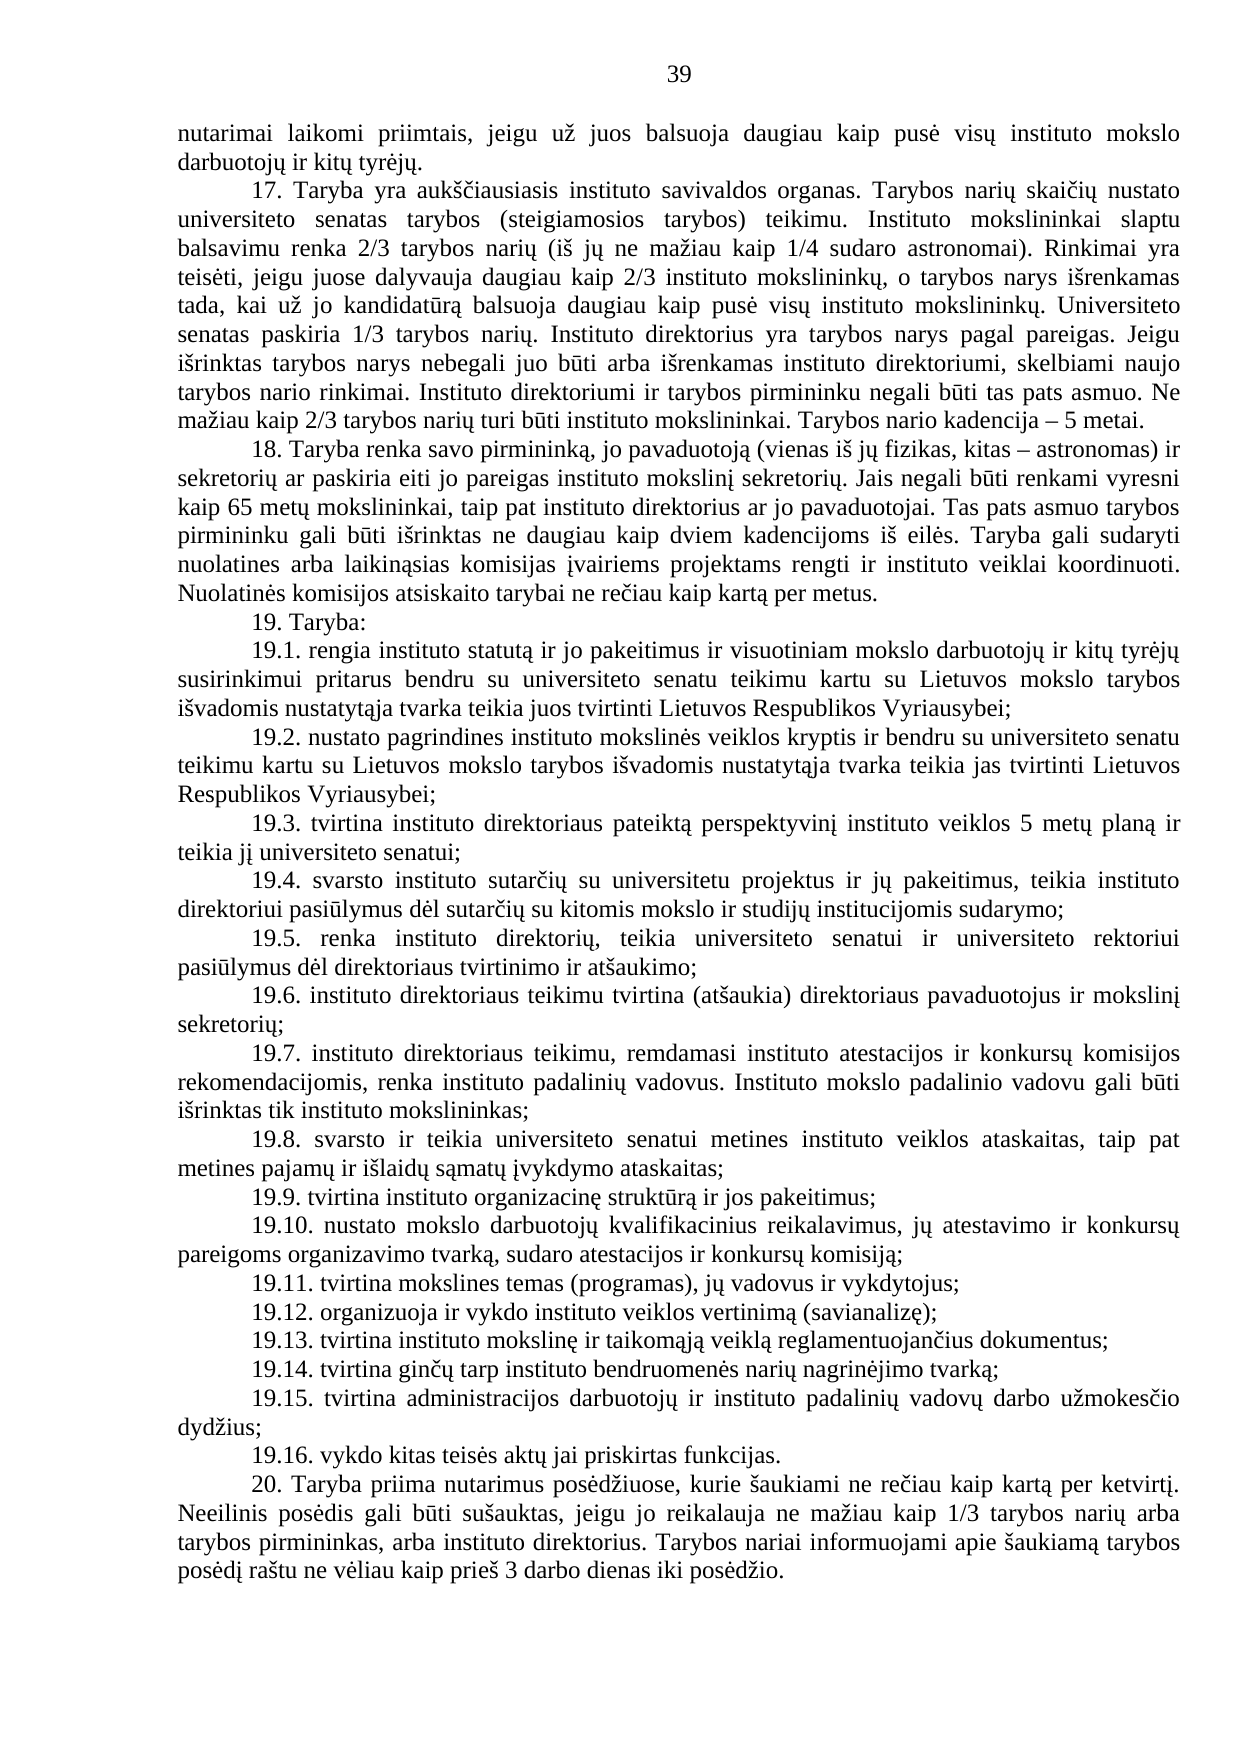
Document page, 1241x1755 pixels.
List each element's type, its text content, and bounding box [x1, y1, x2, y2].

text 19.2. nustato pagrindines instituto mokslinės veiklos kryptis ir bendru su universiteto senatu teikimu kartu su Lietuvos mokslo tarybos išvadomis nustatytąja tvarka teikia jas tvirtinti Lietuvos Respublikos Vyriausybei; [177, 722, 1181, 808]
text 19.7. instituto direktoriaus teikimu, remdamasi instituto atestacijos ir konkursų komisijos rekomendacijomis, renka instituto padalinių vadovus. Instituto mokslo padalinio vadovu gali būti išrinktas tik instituto mokslininkas; [177, 1038, 1181, 1124]
text 19.15. tvirtina administracijos darbuotojų ir instituto padalinių vadovų darbo užmokesčio dydžius; [177, 1383, 1181, 1441]
text 19.11. tvirtina mokslines temas (programas), jų vadovus ir vykdytojus; [177, 1268, 1181, 1297]
text 19.1. rengia instituto statutą ir jo pakeitimus ir visuotiniam mokslo darbuotojų ir kitų tyrėjų susirinkimui pritarus bendru su universiteto senatu teikimu kartu su Lietuvos mokslo tarybos išvadomis nustatytąja tvarka teikia juos tvirtinti Lietuvos Respublikos Vyriausybei; [177, 636, 1181, 722]
text 19.16. vykdo kitas teisės aktų jai priskirtas funkcijas. [177, 1441, 1181, 1469]
text 17. Taryba yra aukščiausiasis instituto savivaldos organas. Tarybos narių skaičių nustato universiteto senatas tarybos (steigiamosios tarybos) teikimu. Instituto mokslininkai slaptu balsavimu renka 2/3 tarybos narių (iš jų ne mažiau kaip 1/4 sudaro astronomai). Rinkimai yra teisėti, jeigu juose dalyvauja daugiau kaip 2/3 instituto mokslininkų, o tarybos narys išrenkamas tada, kai už jo kandidatūrą balsuoja daugiau kaip pusė visų instituto mokslininkų. Universiteto senatas paskiria 1/3 tarybos narių. Instituto direktorius yra tarybos narys pagal pareigas. Jeigu išrinktas tarybos narys nebegali juo būti arba išrenkamas instituto direktoriumi, skelbiami naujo tarybos nario rinkimai. Instituto direktoriumi ir tarybos pirmininku negali būti tas pats asmuo. Ne mažiau kaip 2/3 tarybos narių turi būti instituto mokslininkai. Tarybos nario kadencija – 5 metai. [177, 176, 1181, 434]
text 19.4. svarsto instituto sutarčių su universitetu projektus ir jų pakeitimus, teikia instituto direktoriui pasiūlymus dėl sutarčių su kitomis mokslo ir studijų institucijomis sudarymo; [177, 866, 1181, 923]
text 20. Taryba priima nutarimus posėdžiuose, kurie šaukiami ne rečiau kaip kartą per ketvirtį. Neeilinis posėdis gali būti sušauktas, jeigu jo reikalauja ne mažiau kaip 1/3 tarybos narių arba tarybos pirmininkas, arba instituto direktorius. Tarybos nariai informuojami apie šaukiamą tarybos posėdį raštu ne vėliau kaip prieš 3 darbo dienas iki posėdžio. [177, 1469, 1181, 1584]
text 19.6. instituto direktoriaus teikimu tvirtina (atšaukia) direktoriaus pavaduotojus ir mokslinį sekretorių; [177, 981, 1181, 1038]
text 19.10. nustato mokslo darbuotojų kvalifikacinius reikalavimus, jų atestavimo ir konkursų pareigoms organizavimo tvarką, sudaro atestacijos ir konkursų komisiją; [177, 1211, 1181, 1268]
text 18. Taryba renka savo pirmininką, jo pavaduotoją (vienas iš jų fizikas, kitas – astronomas) ir sekretorių ar paskiria eiti jo pareigas instituto mokslinį sekretorių. Jais negali būti renkami vyresni kaip 65 metų mokslininkai, taip pat instituto direktorius ar jo pavaduotojai. Tas pats asmuo tarybos pirmininku gali būti išrinktas ne daugiau kaip dviem kadencijoms iš eilės. Taryba gali sudaryti nuolatines arba laikinąsias komisijas įvairiems projektams rengti ir instituto veiklai koordinuoti. Nuolatinės komisijos atsiskaito tarybai ne rečiau kaip kartą per metus. [177, 434, 1181, 607]
text 19.12. organizuoja ir vykdo instituto veiklos vertinimą (savianalizę); [177, 1297, 1181, 1326]
text 19.3. tvirtina instituto direktoriaus pateiktą perspektyvinį instituto veiklos 5 metų planą ir teikia jį universiteto senatui; [177, 808, 1181, 866]
text 19.13. tvirtina instituto mokslinę ir taikomąją veiklą reglamentuojančius dokumentus; [177, 1326, 1181, 1354]
text nutarimai laikomi priimtais, jeigu už juos balsuoja daugiau kaip pusė visų instituto mokslo darbuotojų ir kitų tyrėjų. [177, 118, 1181, 176]
text 19.9. tvirtina instituto organizacinę struktūrą ir jos pakeitimus; [177, 1182, 1181, 1211]
text 19.5. renka instituto direktorių, teikia universiteto senatui ir universiteto rektoriui pasiūlymus dėl direktoriaus tvirtinimo ir atšaukimo; [177, 923, 1181, 981]
text 19.14. tvirtina ginčų tarp instituto bendruomenės narių nagrinėjimo tvarką; [177, 1354, 1181, 1383]
text 19.8. svarsto ir teikia universiteto senatui metines instituto veiklos ataskaitas, taip pat metines pajamų ir išlaidų sąmatų įvykdymo ataskaitas; [177, 1124, 1181, 1182]
text 19. Taryba: [177, 607, 1181, 636]
